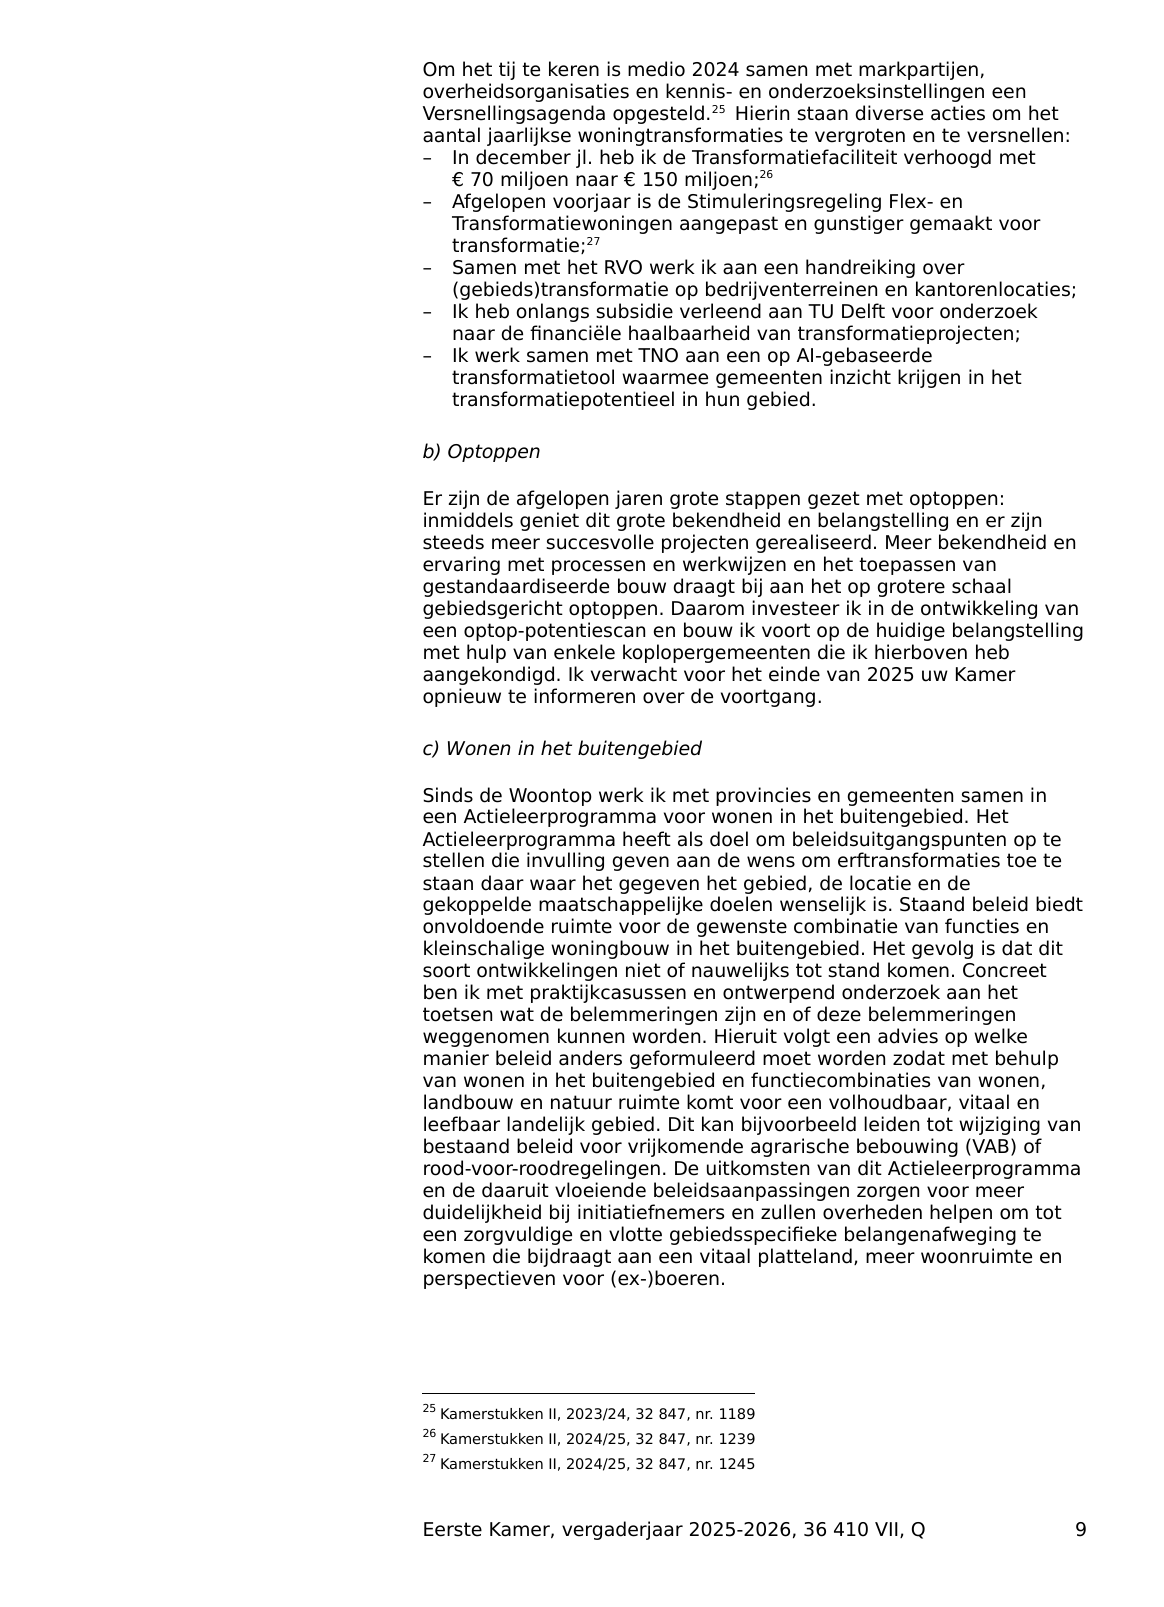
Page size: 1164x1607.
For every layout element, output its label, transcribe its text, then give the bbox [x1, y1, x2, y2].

subtitle c) Wonen in het buitengebied [422, 737, 1087, 759]
text Om het tij te keren is medio 2024 samen met markpartijen, overheidsorganisaties en kennis- en onderzoeksinstellingen een Versnellingsagenda opgesteld. Hierin staan diverse acties om het aantal jaarlijkse woningtransformaties te vergroten en te versnellen: [422, 59, 1087, 147]
text Kamerstukken II, 2024/25, 32 847, nr. 1239 [422, 1427, 1087, 1449]
text Kamerstukken II, 2024/25, 32 847, nr. 1245 [422, 1452, 1087, 1474]
text Kamerstukken II, 2023/24, 32 847, nr. 1189 [422, 1402, 1087, 1424]
text Sinds de Woontop werk ik met provincies en gemeenten samen in een Actieleerprogramma voor wonen in het buitengebied. Het Actieleerprogramma heeft als doel om beleidsuitgangspunten op te stellen die invulling geven aan de wens om erftransformaties toe te staan daar waar het gegeven het gebied, de locatie en de gekoppelde maatschappelijke doelen wenselijk is. Staand beleid biedt onvoldoende ruimte voor de gewenste combinatie van functies en kleinschalige woningbouw in het buitengebied. Het gevolg is dat dit soort ontwikkelingen niet of nauwelijks tot stand komen. Concreet ben ik met praktijkcasussen en ontwerpend onderzoek aan het toetsen wat de belemmeringen zijn en of deze belemmeringen weggenomen kunnen worden. Hieruit volgt een advies op welke manier beleid anders geformuleerd moet worden zodat met behulp van wonen in het buitengebied en functiecombinaties van wonen, landbouw en natuur ruimte komt voor een volhoudbaar, vitaal en leefbaar landelijk gebied. Dit kan bijvoorbeeld leiden tot wijziging van bestaand beleid voor vrijkomende agrarische bebouwing (VAB) of rood-voor-roodregelingen. De uitkomsten van dit Actieleerprogramma en de daaruit vloeiende beleidsaanpassingen zorgen voor meer duidelijkheid bij initiatiefnemers en zullen overheden helpen om tot een zorgvuldige en vlotte gebiedsspecifieke belangenafweging te komen die bijdraagt aan een vitaal platteland, meer woonruimte en perspectieven voor (ex-)boeren. [422, 784, 1087, 1290]
subtitle b) Optoppen [422, 441, 1087, 463]
text Er zijn de afgelopen jaren grote stappen gezet met optoppen: inmiddels geniet dit grote bekendheid en belangstelling en er zijn steeds meer succesvolle projecten gerealiseerd. Meer bekendheid en ervaring met processen en werkwijzen en het toepassen van gestandaardiseerde bouw draagt bij aan het op grotere schaal gebiedsgericht optoppen. Daarom investeer ik in de ontwikkeling van een optop-potentiescan en bouw ik voort op de huidige belangstelling met hulp van enkele koplopergemeenten die ik hierboven heb aangekondigd. Ik verwacht voor het einde van 2025 uw Kamer opnieuw te informeren over de voortgang. [422, 488, 1087, 707]
text – Afgelopen voorjaar is de Stimuleringsregeling Flex- en Transformatiewoningen aangepast en gunstiger gemaakt voor transformatie; [422, 191, 1087, 257]
text – Ik heb onlangs subsidie verleend aan TU Delft voor onderzoek naar de financiële haalbaarheid van transformatieprojecten; [422, 301, 1087, 345]
text – Ik werk samen met TNO aan een op AI-gebaseerde transformatietool waarmee gemeenten inzicht krijgen in het transformatiepotentieel in hun gebied. [422, 345, 1087, 411]
text – Samen met het RVO werk ik aan een handreiking over (gebieds)transformatie op bedrijventerreinen en kantorenlocaties; [422, 257, 1087, 301]
text – In december jl. heb ik de Transformatiefaciliteit verhoogd met € 70 miljoen naar € 150 miljoen; [422, 147, 1087, 191]
